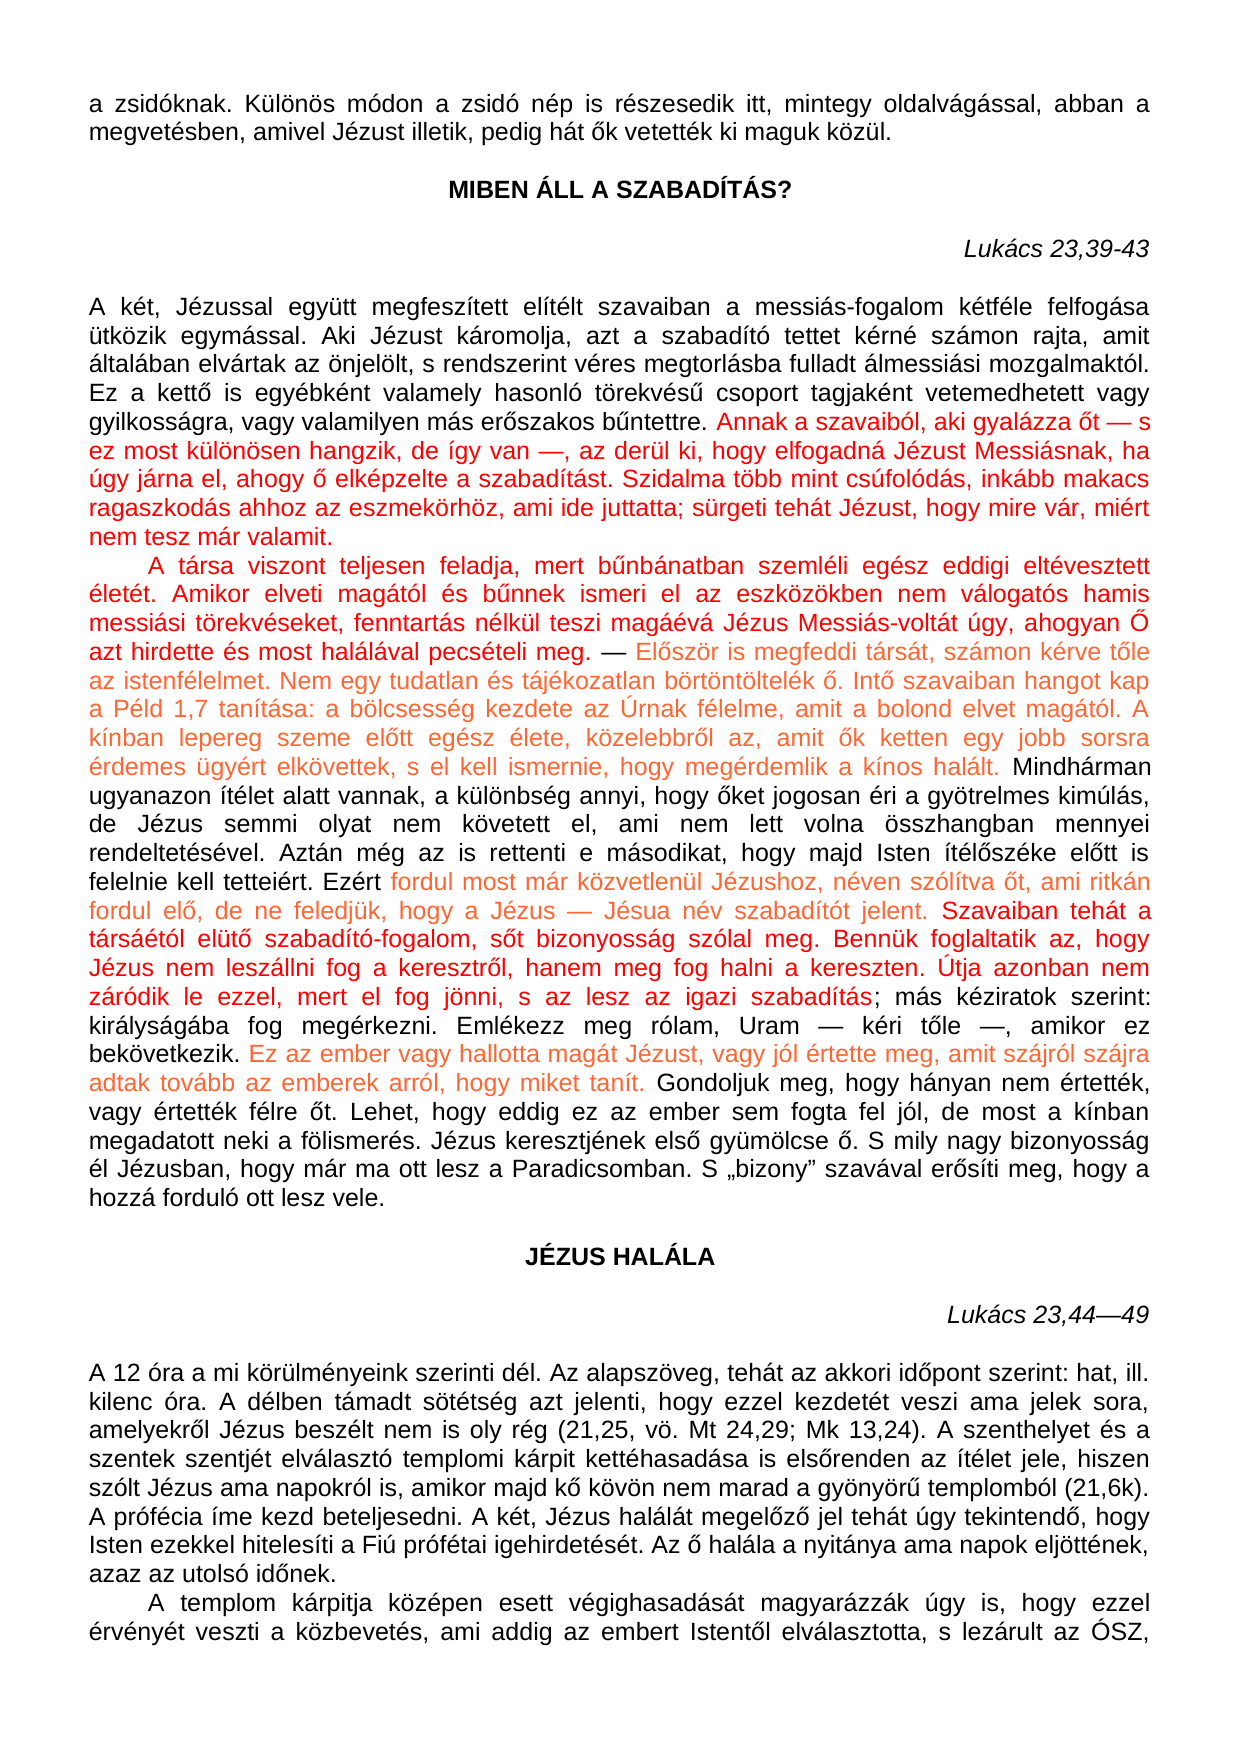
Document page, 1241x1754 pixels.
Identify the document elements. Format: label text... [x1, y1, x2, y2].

text A 12 óra a mi körülményeink szerinti dél. Az alapszöveg, tehát az akkori időpont szerint: hat, ill. kilenc óra. A délben támadt sötétség azt jelenti, hogy ezzel kezdetét veszi ama jelek sora, amelyekről Jézus beszélt nem is oly rég (21,25, vö. Mt 24,29; Mk 13,24). A szenthelyet és a szentek szentjét elválasztó templomi kárpit kettéhasadása is elsőrenden az ítélet jele, hiszen szólt Jézus ama napokról is, amikor majd kő kövön nem marad a gyönyörű templomból (21,6k). A prófécia íme kezd beteljesedni. A két, Jézus halálát megelőző jel tehát úgy tekintendő, hogy Isten ezekkel hitelesíti a Fiú prófétai igehirdetését. Az ő halála a nyitánya ama napok eljöttének, azaz az utolsó időnek. [88, 1358, 1152, 1588]
text MIBEN ÁLL A SZABADÍTÁS? [88, 176, 1152, 204]
text JÉZUS HALÁLA [88, 1241, 1152, 1270]
text Lukács 23,44―49 [88, 1300, 1152, 1328]
text Lukács 23,39-43 [88, 234, 1152, 262]
text A két, Jézussal együtt megfeszített elítélt szavaiban a messiás-fogalom kétféle felfogása ütközik egymással. Aki Jézust káromolja, azt a szabadító tettet kérné számon rajta, amit általában elvártak az önjelölt, s rendszerint véres megtorlásba fulladt álmessiási mozgalmaktól. Ez a kettő is egyébként valamely hasonló törekvésű csoport tagjaként vetemedhetett vagy gyilkosságra, vagy valamilyen más erőszakos bűntettre. Annak a szavaiból, aki gyalázza őt — s ez most különösen hangzik, de így van —, az derül ki, hogy elfogadná Jézust Messiásnak, ha úgy járna el, ahogy ő elképzelte a szabadítást. Szidalma több mint csúfolódás, inkább makacs ragaszkodás ahhoz az eszmekörhöz, ami ide juttatta; sürgeti tehát Jézust, hogy mire vár, miért nem tesz már valamit. [88, 292, 1152, 551]
text A templom kárpitja középen esett végighasadását magyarázzák úgy is, hogy ezzel érvényét veszti a közbevetés, ami addig az embert Istentől elválasztotta, s lezárult az ÓSZ, [88, 1588, 1152, 1645]
text a zsidóknak. Különös módon a zsidó nép is részesedik itt, mintegy oldalvágással, abban a megvetésben, amivel Jézust illetik, pedig hát ők vetették ki maguk közül. [88, 88, 1152, 146]
text A társa viszont teljesen feladja, mert bűnbánatban szemléli egész eddigi eltévesztett életét. Amikor elveti magától és bűnnek ismeri el az eszközökben nem válogatós hamis messiási törekvéseket, fenntartás nélkül teszi magáévá Jézus Messiás-voltát úgy, ahogyan Ő azt hirdette és most halálával pecsételi meg. — Először is megfeddi társát, számon kérve tőle az istenfélelmet. Nem egy tudatlan és tájékozatlan börtöntöltelék ő. Intő szavaiban hangot kap a Péld 1,7 tanítása: a bölcsesség kezdete az Úrnak félelme, amit a bolond elvet magától. A kínban lepereg szeme előtt egész élete, közelebbről az, amit ők ketten egy jobb sorsra érdemes ügyért elkövettek, s el kell ismernie, hogy megérdemlik a kínos halált. Mindhárman ugyanazon ítélet alatt vannak, a különbség annyi, hogy őket jogosan éri a gyötrelmes kimúlás, de Jézus semmi olyat nem követett el, ami nem lett volna összhangban mennyei rendeltetésével. Aztán még az is rettenti e másodikat, hogy majd Isten ítélőszéke előtt is felelnie kell tetteiért. Ezért fordul most már közvetlenül Jézushoz, néven szólítva őt, ami ritkán fordul elő, de ne feledjük, hogy a Jézus — Jésua név szabadítót jelent. Szavaiban tehát a társáétól elütő szabadító-fogalom, sőt bizonyosság szólal meg. Bennük foglaltatik az, hogy Jézus nem leszállni fog a keresztről, hanem meg fog halni a kereszten. Útja azonban nem záródik le ezzel, mert el fog jönni, s az lesz az igazi szabadítás; más kéziratok szerint: királyságába fog megérkezni. Emlékezz meg rólam, Uram — kéri tőle —, amikor ez bekövetkezik. Ez az ember vagy hallotta magát Jézust, vagy jól értette meg, amit szájról szájra adtak tovább az emberek arról, hogy miket tanít. Gondoljuk meg, hogy hányan nem értették, vagy értették félre őt. Lehet, hogy eddig ez az ember sem fogta fel jól, de most a kínban megadatott neki a fölismerés. Jézus keresztjének első gyümölcse ő. S mily nagy bizonyosság él Jézusban, hogy már ma ott lesz a Paradicsomban. S „bizony” szavával erősíti meg, hogy a hozzá forduló ott lesz vele. [88, 551, 1152, 1212]
